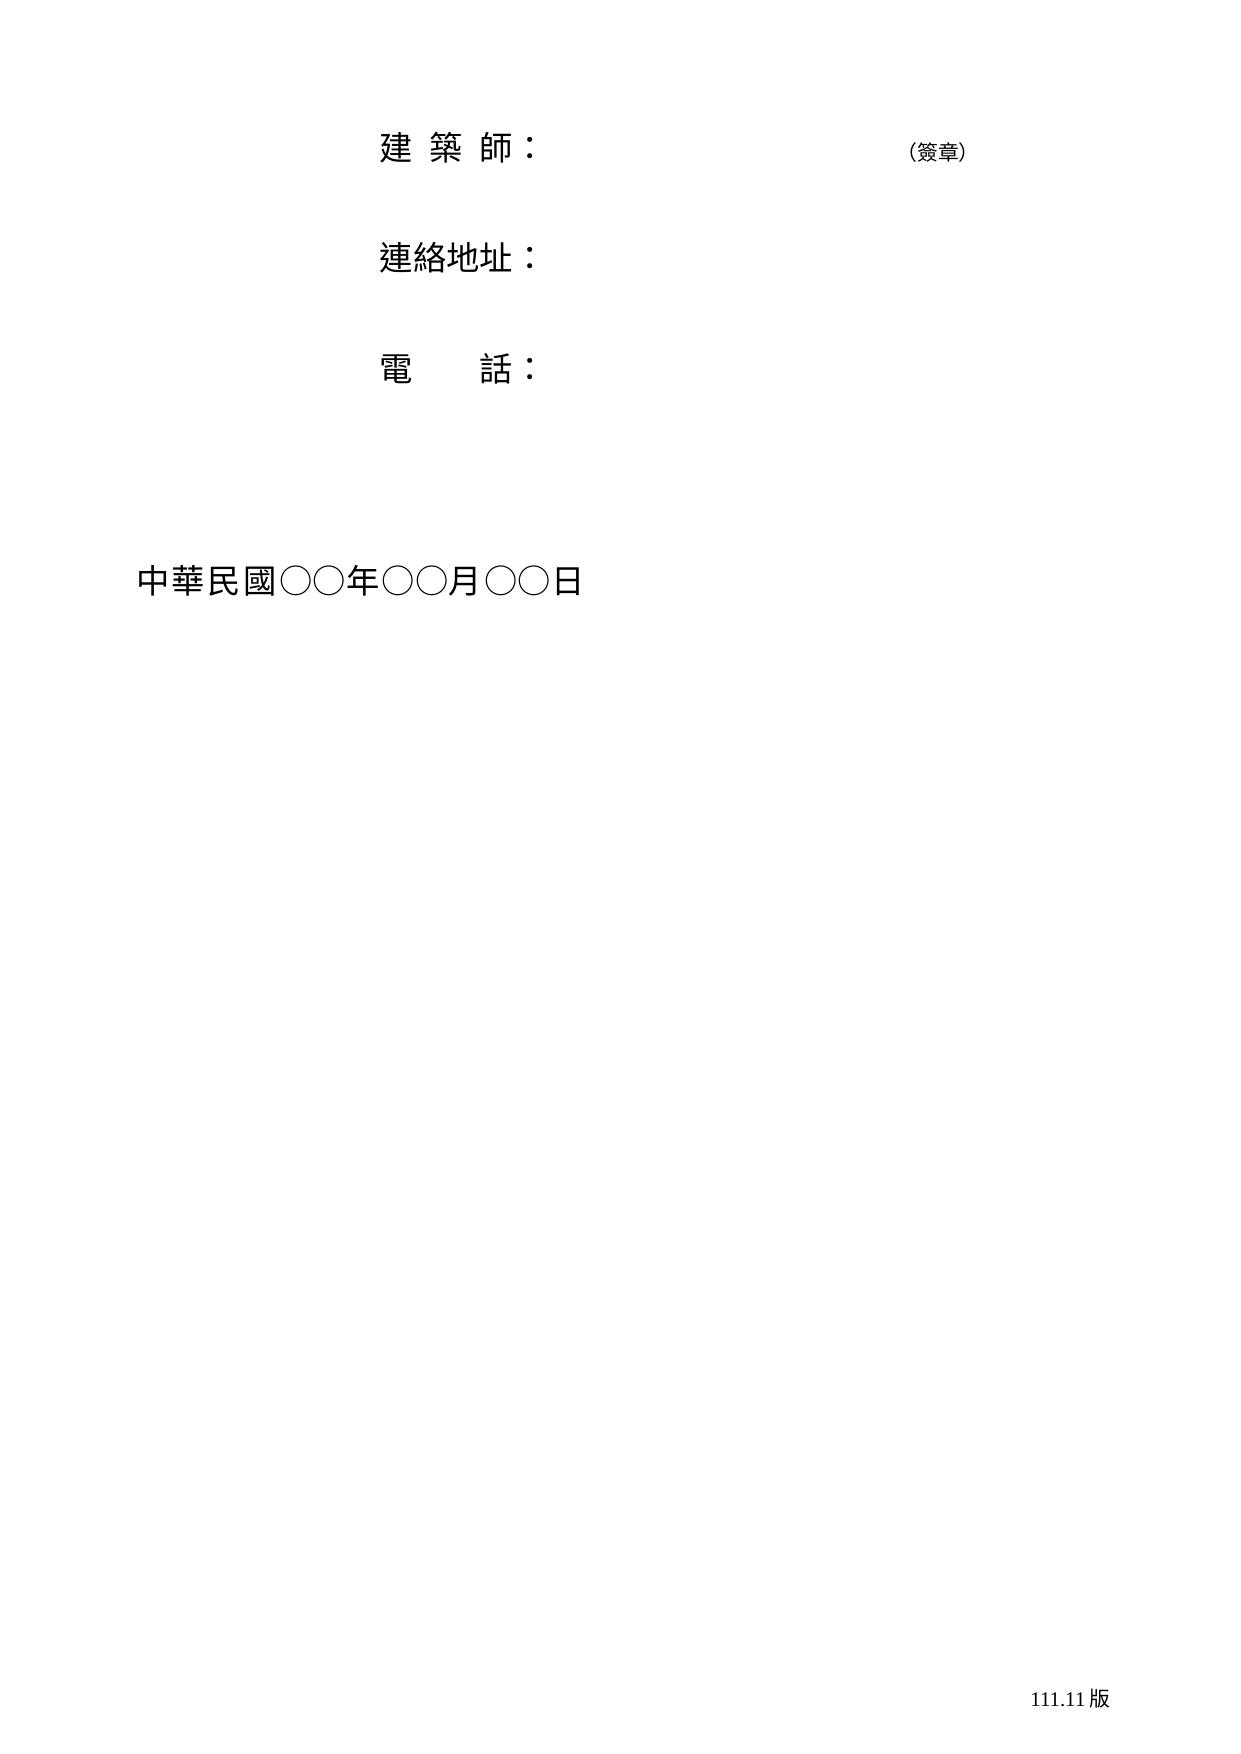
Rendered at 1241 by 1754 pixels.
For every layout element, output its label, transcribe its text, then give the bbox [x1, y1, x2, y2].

text 中華民國○○年○○月○○日 [136, 537, 1152, 599]
text 建 築 師： （簽章） [136, 104, 1152, 166]
text 連絡地址： [136, 215, 1152, 277]
text 電 話： [136, 325, 1152, 388]
